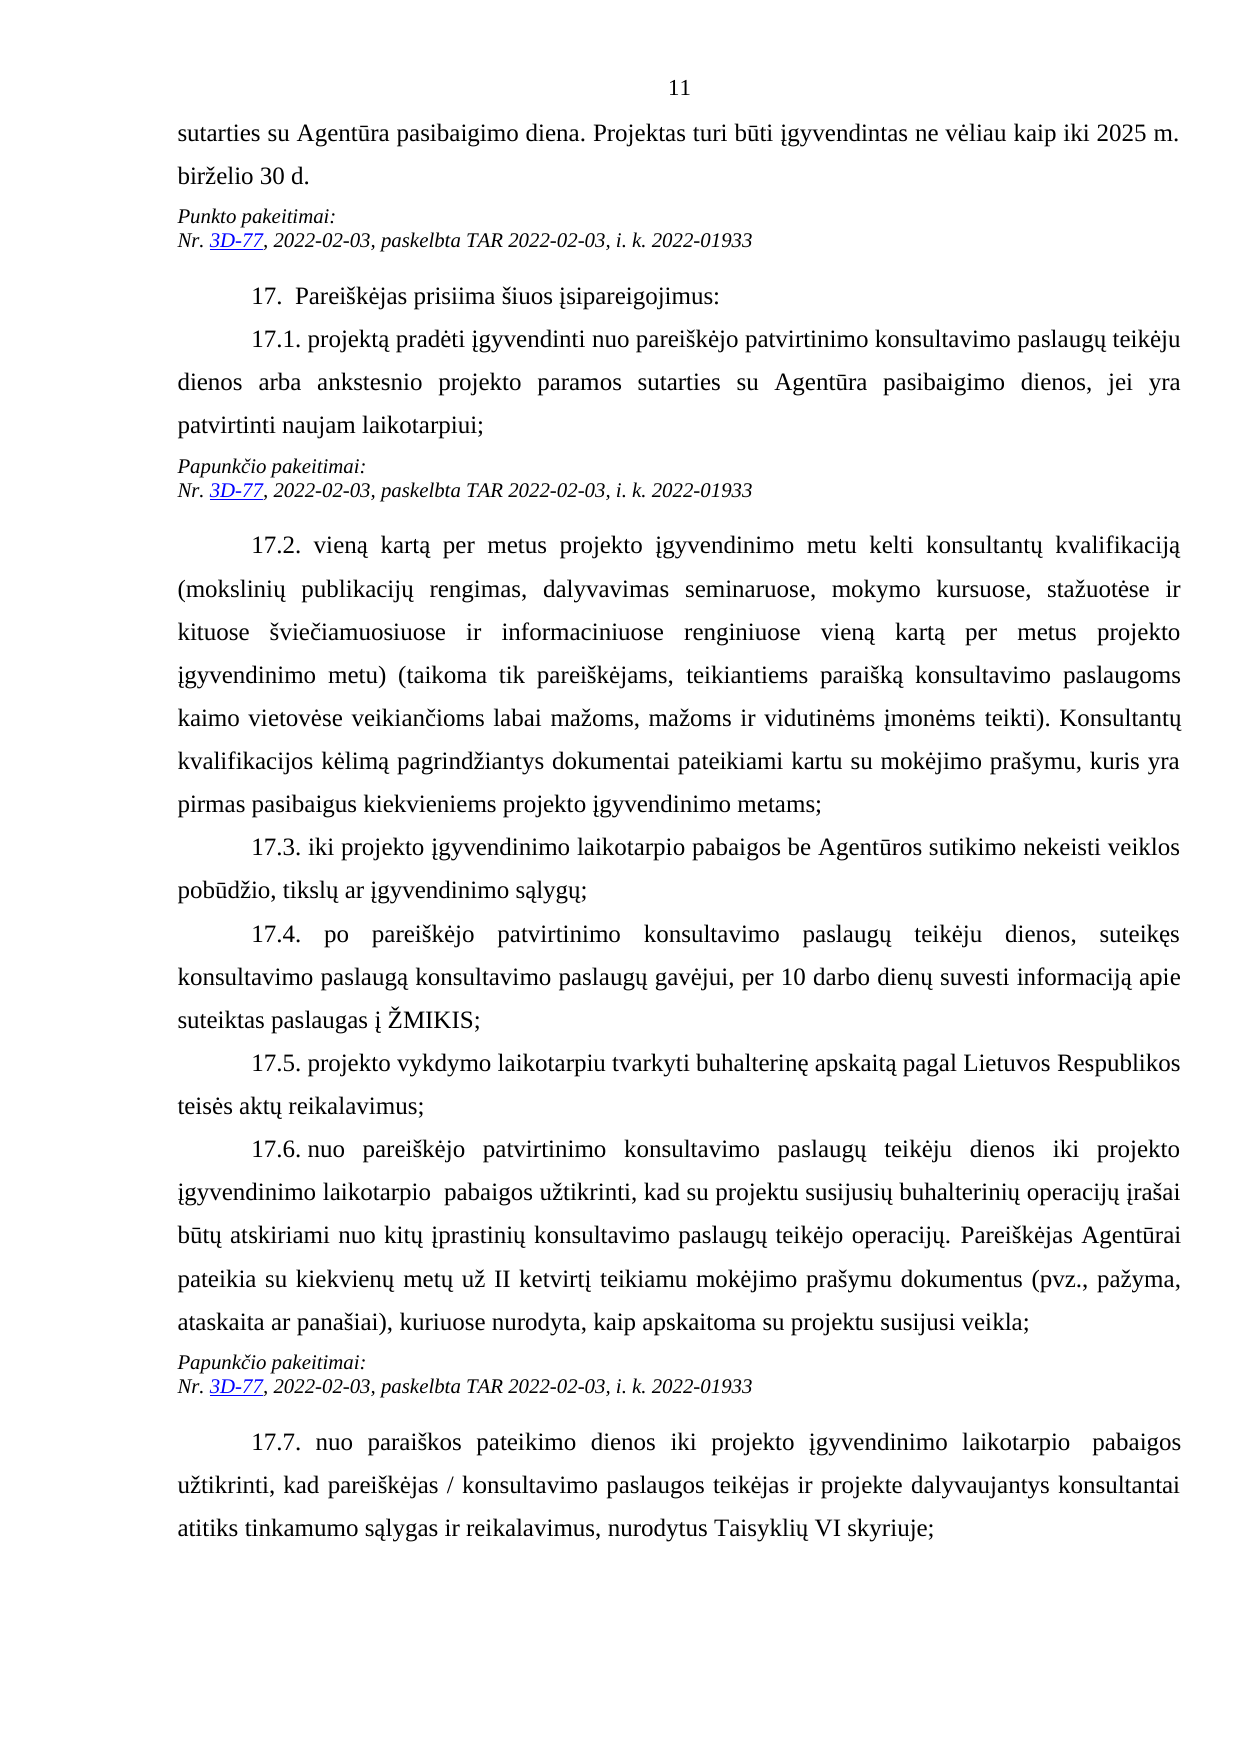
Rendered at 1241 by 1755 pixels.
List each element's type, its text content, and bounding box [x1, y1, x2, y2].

text Nr. 3D-77, 2022-02-03, paskelbta TAR 2022-02-03, i. k. 2022-01933 [177, 478, 1181, 502]
text 17.4. po pareiškėjo patvirtinimo konsultavimo paslaugų teikėju dienos, suteikęs konsultavimo paslaugą konsultavimo paslaugų gavėjui, per 10 darbo dienų suvesti informaciją apie suteiktas paslaugas į ŽMIKIS; [177, 919, 1181, 1034]
text Punkto pakeitimai: [177, 204, 1181, 228]
text 17.1. projektą pradėti įgyvendinti nuo pareiškėjo patvirtinimo konsultavimo paslaugų teikėju dienos arba ankstesnio projekto paramos sutarties su Agentūra pasibaigimo dienos, jei yra patvirtinti naujam laikotarpiui; [177, 324, 1181, 439]
text Papunkčio pakeitimai: [177, 1350, 1181, 1374]
text Nr. 3D-77, 2022-02-03, paskelbta TAR 2022-02-03, i. k. 2022-01933 [177, 1374, 1181, 1398]
text Papunkčio pakeitimai: [177, 454, 1181, 478]
text sutarties su Agentūra pasibaigimo diena. Projektas turi būti įgyvendintas ne vėliau kaip iki 2025 m. birželio 30 d. [177, 118, 1181, 190]
text Nr. 3D-77, 2022-02-03, paskelbta TAR 2022-02-03, i. k. 2022-01933 [177, 228, 1181, 252]
text 17.2. vieną kartą per metus projekto įgyvendinimo metu kelti konsultantų kvalifikaciją (mokslinių publikacijų rengimas, dalyvavimas seminaruose, mokymo kursuose, stažuotėse ir kituose šviečiamuosiuose ir informaciniuose renginiuose vieną kartą per metus projekto įgyvendinimo metu) (taikoma tik pareiškėjams, teikiantiems paraišką konsultavimo paslaugoms kaimo vietovėse veikiančioms labai mažoms, mažoms ir vidutinėms įmonėms teikti). Konsultantų kvalifikacijos kėlimą pagrindžiantys dokumentai pateikiami kartu su mokėjimo prašymu, kuris yra pirmas pasibaigus kiekvieniems projekto įgyvendinimo metams; [177, 531, 1181, 818]
text 17.3. iki projekto įgyvendinimo laikotarpio pabaigos be Agentūros sutikimo nekeisti veiklos pobūdžio, tikslų ar įgyvendinimo sąlygų; [177, 832, 1181, 904]
text 17.5. projekto vykdymo laikotarpiu tvarkyti buhalterinę apskaitą pagal Lietuvos Respublikos teisės aktų reikalavimus; [177, 1048, 1181, 1120]
text 17.6. nuo pareiškėjo patvirtinimo konsultavimo paslaugų teikėju dienos iki projekto įgyvendinimo laikotarpio pabaigos užtikrinti, kad su projektu susijusių buhalterinių operacijų įrašai būtų atskiriami nuo kitų įprastinių konsultavimo paslaugų teikėjo operacijų. Pareiškėjas Agentūrai pateikia su kiekvienų metų už II ketvirtį teikiamu mokėjimo prašymu dokumentus (pvz., pažyma, ataskaita ar panašiai), kuriuose nurodyta, kaip apskaitoma su projektu susijusi veikla; [177, 1134, 1181, 1336]
text 17.7. nuo paraiškos pateikimo dienos iki projekto įgyvendinimo laikotarpio pabaigos užtikrinti, kad pareiškėjas / konsultavimo paslaugos teikėjas ir projekte dalyvaujantys konsultantai atitiks tinkamumo sąlygas ir reikalavimus, nurodytus Taisyklių VI skyriuje; [177, 1427, 1181, 1542]
text 17. Pareiškėjas prisiima šiuos įsipareigojimus: [177, 281, 1181, 310]
